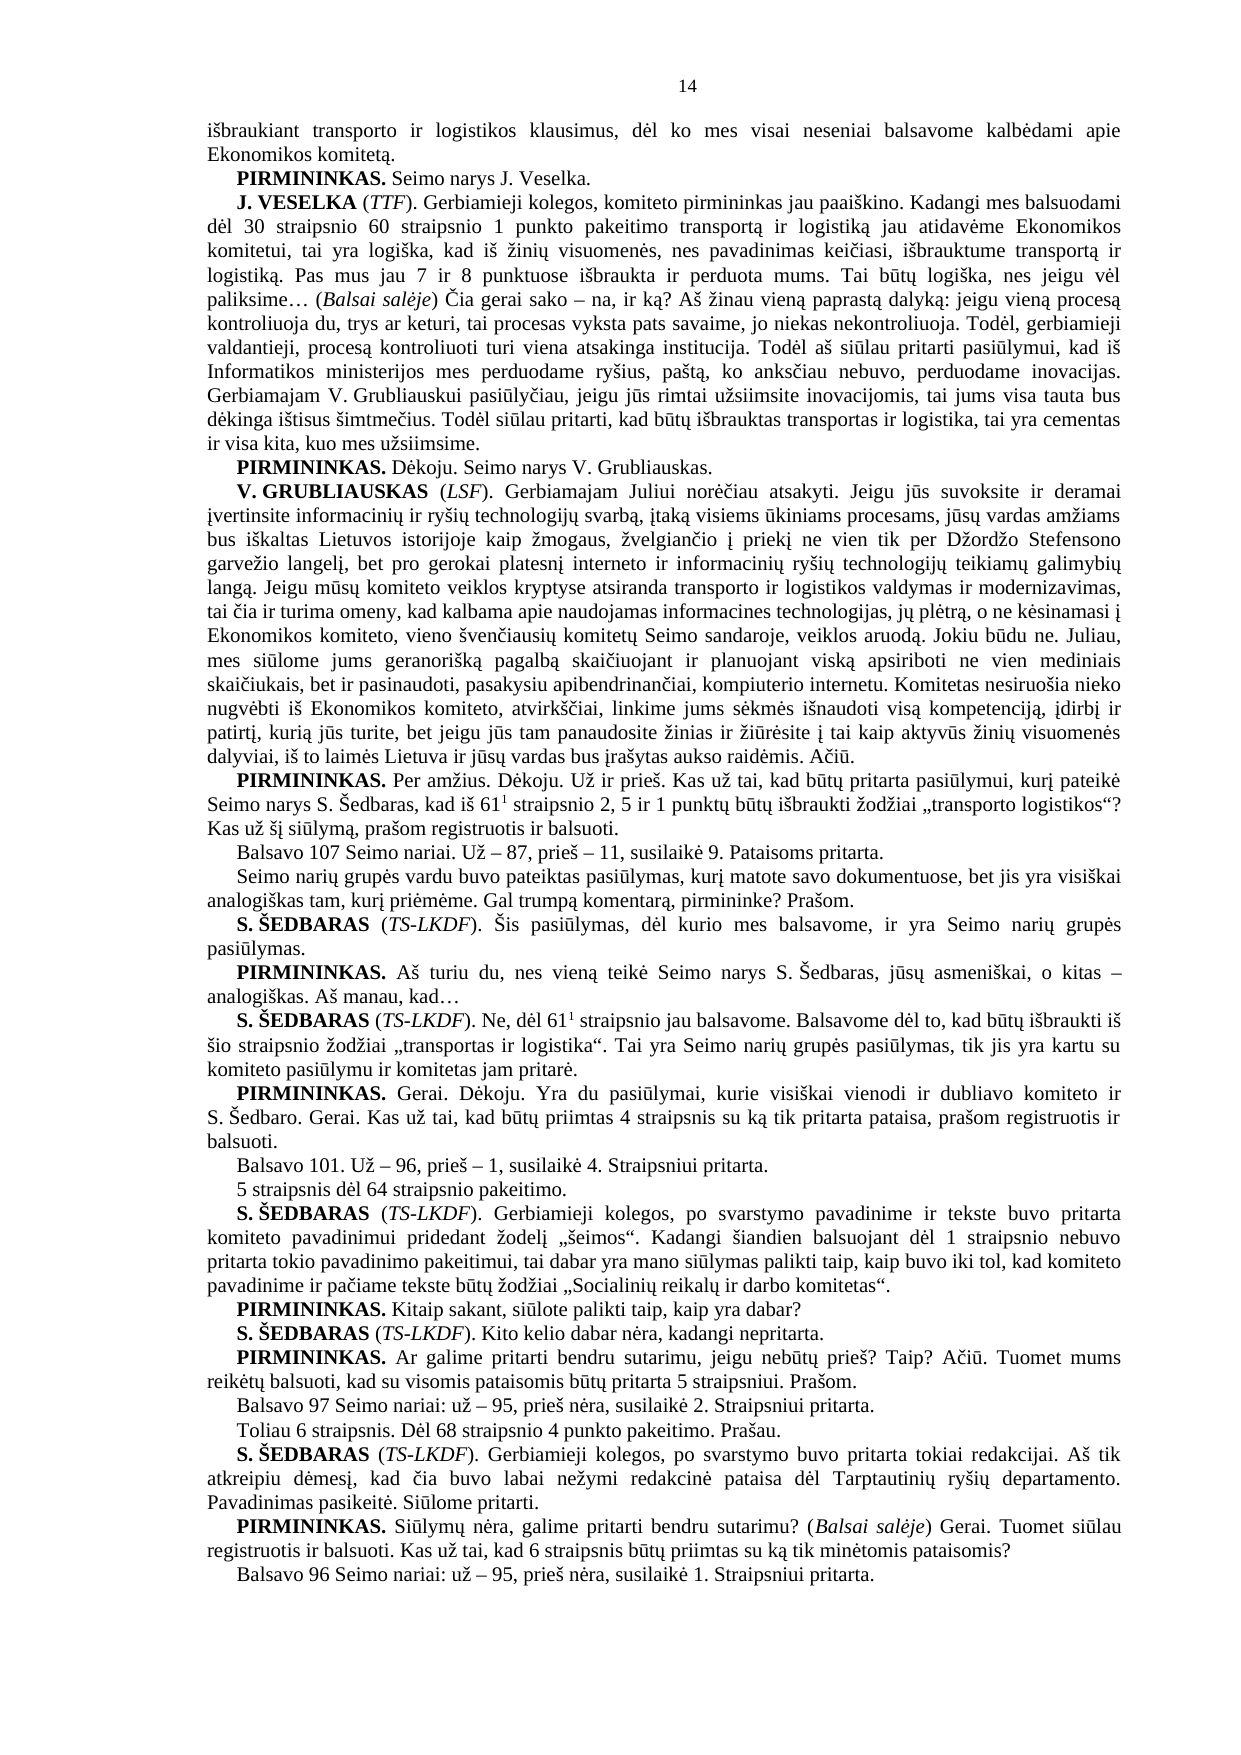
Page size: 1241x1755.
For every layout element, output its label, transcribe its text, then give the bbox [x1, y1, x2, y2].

text PIRMININKAS. Seimo narys J. Veselka. [207, 166, 1122, 190]
text PIRMININKAS. Kitaip sakant, siūlote palikti taip, kaip yra dabar? [207, 1297, 1122, 1321]
text S. ŠEDBARAS (TS-LKDF). Šis pasiūlymas, dėl kurio mes balsavome, ir yra Seimo narių grupės pasiūlymas. [207, 912, 1122, 960]
text Balsavo 96 Seimo nariai: už – 95, prieš nėra, susilaikė 1. Straipsniui pritarta. [207, 1562, 1122, 1586]
text PIRMININKAS. Per amžius. Dėkoju. Už ir prieš. Kas už tai, kad būtų pritarta pasiūlymui, kurį pateikė Seimo narys S. Šedbaras, kad iš 611 straipsnio 2, 5 ir 1 punktų būtų išbraukti žodžiai „transporto logistikos“? Kas už šį siūlymą, prašom registruotis ir balsuoti. [207, 768, 1122, 840]
text PIRMININKAS. Gerai. Dėkoju. Yra du pasiūlymai, kurie visiškai vienodi ir dubliavo komiteto ir S. Šedbaro. Gerai. Kas už tai, kad būtų priimtas 4 straipsnis su ką tik pritarta pataisa, prašom registruotis ir balsuoti. [207, 1081, 1122, 1153]
text Balsavo 101. Už – 96, prieš – 1, susilaikė 4. Straipsniui pritarta. [207, 1153, 1122, 1177]
text J. VESELKA (TTF). Gerbiamieji kolegos, komiteto pirmininkas jau paaiškino. Kadangi mes balsuodami dėl 30 straipsnio 60 straipsnio 1 punkto pakeitimo transportą ir logistiką jau atidavėme Ekonomikos komitetui, tai yra logiška, kad iš žinių visuomenės, nes pavadinimas keičiasi, išbrauktume transportą ir logistiką. Pas mus jau 7 ir 8 punktuose išbraukta ir perduota mums. Tai būtų logiška, nes jeigu vėl paliksime… (Balsai salėje) Čia gerai sako – na, ir ką? Aš žinau vieną paprastą dalyką: jeigu vieną procesą kontroliuoja du, trys ar keturi, tai procesas vyksta pats savaime, jo niekas nekontroliuoja. Todėl, gerbiamieji valdantieji, procesą kontroliuoti turi viena atsakinga institucija. Todėl aš siūlau pritarti pasiūlymui, kad iš Informatikos ministerijos mes perduodame ryšius, paštą, ko anksčiau nebuvo, perduodame inovacijas. Gerbiamajam V. Grubliauskui pasiūlyčiau, jeigu jūs rimtai užsiimsite inovacijomis, tai jums visa tauta bus dėkinga ištisus šimtmečius. Todėl siūlau pritarti, kad būtų išbrauktas transportas ir logistika, tai yra cementas ir visa kita, kuo mes užsiimsime. [207, 190, 1122, 455]
text PIRMININKAS. Ar galime pritarti bendru sutarimu, jeigu nebūtų prieš? Taip? Ačiū. Tuomet mums reikėtų balsuoti, kad su visomis pataisomis būtų pritarta 5 straipsniui. Prašom. [207, 1345, 1122, 1393]
text PIRMININKAS. Siūlymų nėra, galime pritarti bendru sutarimu? (Balsai salėje) Gerai. Tuomet siūlau registruotis ir balsuoti. Kas už tai, kad 6 straipsnis būtų priimtas su ką tik minėtomis pataisomis? [207, 1514, 1122, 1562]
text S. ŠEDBARAS (TS-LKDF). Gerbiamieji kolegos, po svarstymo buvo pritarta tokiai redakcijai. Aš tik atkreipiu dėmesį, kad čia buvo labai nežymi redakcinė pataisa dėl Tarptautinių ryšių departamento. Pavadinimas pasikeitė. Siūlome pritarti. [207, 1442, 1122, 1514]
text S. ŠEDBARAS (TS-LKDF). Kito kelio dabar nėra, kadangi nepritarta. [207, 1321, 1122, 1345]
text Balsavo 107 Seimo nariai. Už – 87, prieš – 11, susilaikė 9. Pataisoms pritarta. [207, 840, 1122, 864]
text PIRMININKAS. Aš turiu du, nes vieną teikė Seimo narys S. Šedbaras, jūsų asmeniškai, o kitas – analogiškas. Aš manau, kad… [207, 960, 1122, 1008]
text 5 straipsnis dėl 64 straipsnio pakeitimo. [207, 1177, 1122, 1201]
text S. ŠEDBARAS (TS-LKDF). Ne, dėl 611 straipsnio jau balsavome. Balsavome dėl to, kad būtų išbraukti iš šio straipsnio žodžiai „transportas ir logistika“. Tai yra Seimo narių grupės pasiūlymas, tik jis yra kartu su komiteto pasiūlymu ir komitetas jam pritarė. [207, 1008, 1122, 1081]
text Seimo narių grupės vardu buvo pateiktas pasiūlymas, kurį matote savo dokumentuose, bet jis yra visiškai analogiškas tam, kurį priėmėme. Gal trumpą komentarą, pirmininke? Prašom. [207, 864, 1122, 912]
text PIRMININKAS. Dėkoju. Seimo narys V. Grubliauskas. [207, 455, 1122, 479]
text S. ŠEDBARAS (TS-LKDF). Gerbiamieji kolegos, po svarstymo pavadinime ir tekste buvo pritarta komiteto pavadinimui pridedant žodelį „šeimos“. Kadangi šiandien balsuojant dėl 1 straipsnio nebuvo pritarta tokio pavadinimo pakeitimui, tai dabar yra mano siūlymas palikti taip, kaip buvo iki tol, kad komiteto pavadinime ir pačiame tekste būtų žodžiai „Socialinių reikalų ir darbo komitetas“. [207, 1201, 1122, 1297]
text Toliau 6 straipsnis. Dėl 68 straipsnio 4 punkto pakeitimo. Prašau. [207, 1417, 1122, 1442]
text V. GRUBLIAUSKAS (LSF). Gerbiamajam Juliui norėčiau atsakyti. Jeigu jūs suvoksite ir deramai įvertinsite informacinių ir ryšių technologijų svarbą, įtaką visiems ūkiniams procesams, jūsų vardas amžiams bus iškaltas Lietuvos istorijoje kaip žmogaus, žvelgiančio į priekį ne vien tik per Džordžo Stefensono garvežio langelį, bet pro gerokai platesnį interneto ir informacinių ryšių technologijų teikiamų galimybių langą. Jeigu mūsų komiteto veiklos kryptyse atsiranda transporto ir logistikos valdymas ir modernizavimas, tai čia ir turima omeny, kad kalbama apie naudojamas informacines technologijas, jų plėtrą, o ne kėsinamasi į Ekonomikos komiteto, vieno švenčiausių komitetų Seimo sandaroje, veiklos aruodą. Jokiu būdu ne. Juliau, mes siūlome jums geranorišką pagalbą skaičiuojant ir planuojant viską apsiriboti ne vien mediniais skaičiukais, bet ir pasinaudoti, pasakysiu apibendrinančiai, kompiuterio internetu. Komitetas nesiruošia nieko nugvėbti iš Ekonomikos komiteto, atvirkščiai, linkime jums sėkmės išnaudoti visą kompetenciją, įdirbį ir patirtį, kurią jūs turite, bet jeigu jūs tam panaudosite žinias ir žiūrėsite į tai kaip aktyvūs žinių visuomenės dalyviai, iš to laimės Lietuva ir jūsų vardas bus įrašytas aukso raidėmis. Ačiū. [207, 479, 1122, 768]
text išbraukiant transporto ir logistikos klausimus, dėl ko mes visai neseniai balsavome kalbėdami apie Ekonomikos komitetą. [207, 118, 1122, 166]
text Balsavo 97 Seimo nariai: už – 95, prieš nėra, susilaikė 2. Straipsniui pritarta. [207, 1393, 1122, 1417]
